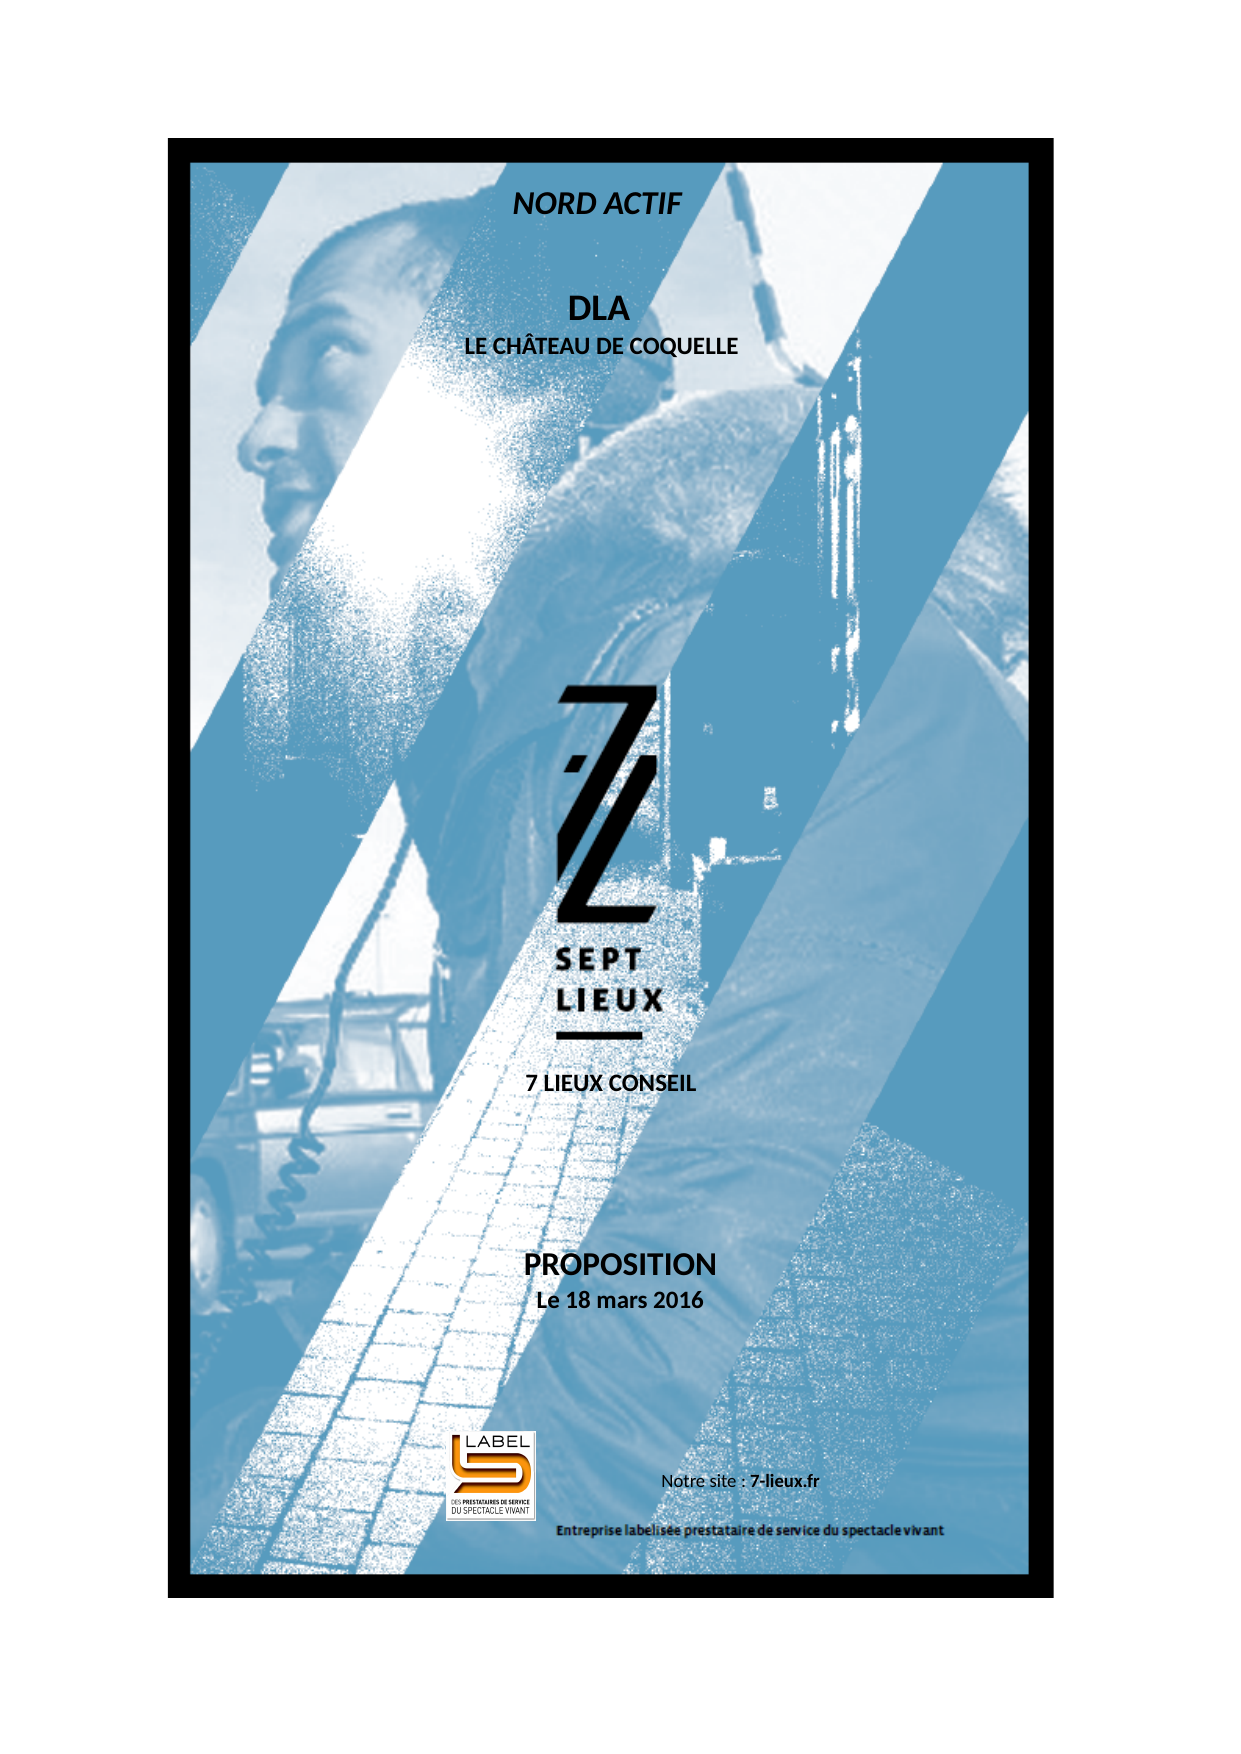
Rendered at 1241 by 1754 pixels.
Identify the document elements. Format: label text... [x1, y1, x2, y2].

picture [167, 138, 1054, 1598]
text PROPOSITION [446, 1243, 794, 1284]
text LE CHÂTEAU DE COQUELLE [258, 330, 939, 361]
text Notre site : 7-lieux.fr [635, 1469, 846, 1492]
text DLA [258, 284, 939, 330]
text 7 LIEUX CONSEIL [525, 1067, 715, 1098]
text NORD ACTIF [258, 182, 939, 223]
text Le 18 mars 2016 [446, 1284, 794, 1314]
